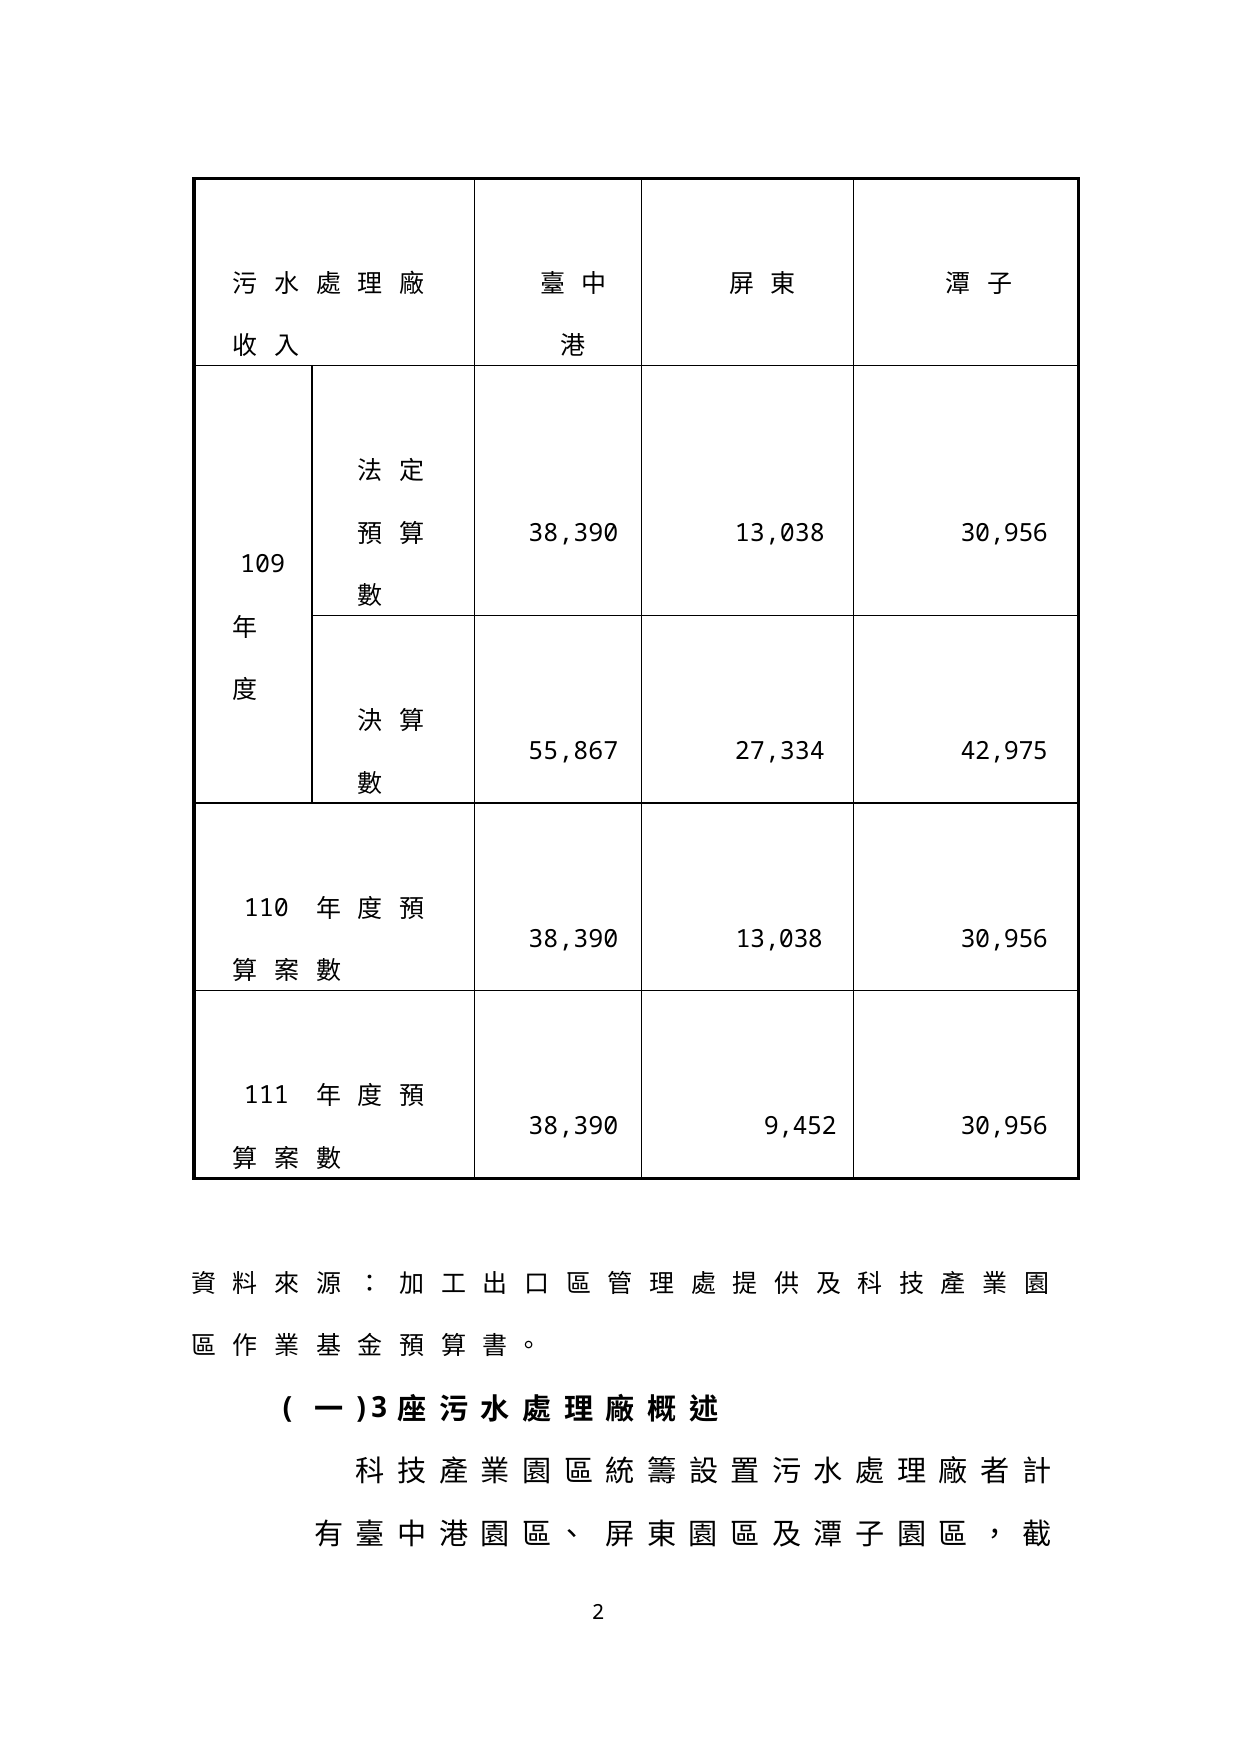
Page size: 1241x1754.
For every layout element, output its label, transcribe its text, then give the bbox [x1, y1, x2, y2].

table_header 污水處理廠收入 [196, 180, 474, 365]
table_cell 決算數 [313, 616, 474, 802]
table_cell 38,390 [475, 366, 641, 615]
table_cell 38,390 [475, 991, 641, 1177]
table_cell 9,452 [642, 991, 853, 1177]
table_header 臺中港 [475, 180, 641, 365]
table_cell 27,334 [642, 616, 853, 802]
table_cell 13,038 [642, 366, 853, 615]
table_cell 38,390 [475, 804, 641, 990]
table_cell 30,956 [854, 366, 1077, 615]
table_header 屏東 [642, 180, 853, 365]
table_cell 法定預算數 [313, 366, 474, 615]
table_cell 109年度 [196, 366, 311, 802]
table_cell 13,038 [642, 804, 853, 990]
table_cell 42,975 [854, 616, 1077, 802]
text 資料來源：加工出口區管理處提供及科技產業園區作業基金預算書。 [183, 1240, 1058, 1365]
table_cell 110年度預算案數 [196, 804, 474, 990]
table_cell 30,956 [854, 991, 1077, 1177]
table_cell 55,867 [475, 616, 641, 802]
text 科技產業園區統籌設置污水處理廠者計有臺中港園區、屏東園區及潭子園區，截 [271, 1427, 1058, 1552]
table_header 潭子 [854, 180, 1077, 365]
text (一)3座污水處理廠概述 [242, 1365, 1058, 1427]
table_cell 111年度預算案數 [196, 991, 474, 1177]
table_cell 30,956 [854, 804, 1077, 990]
